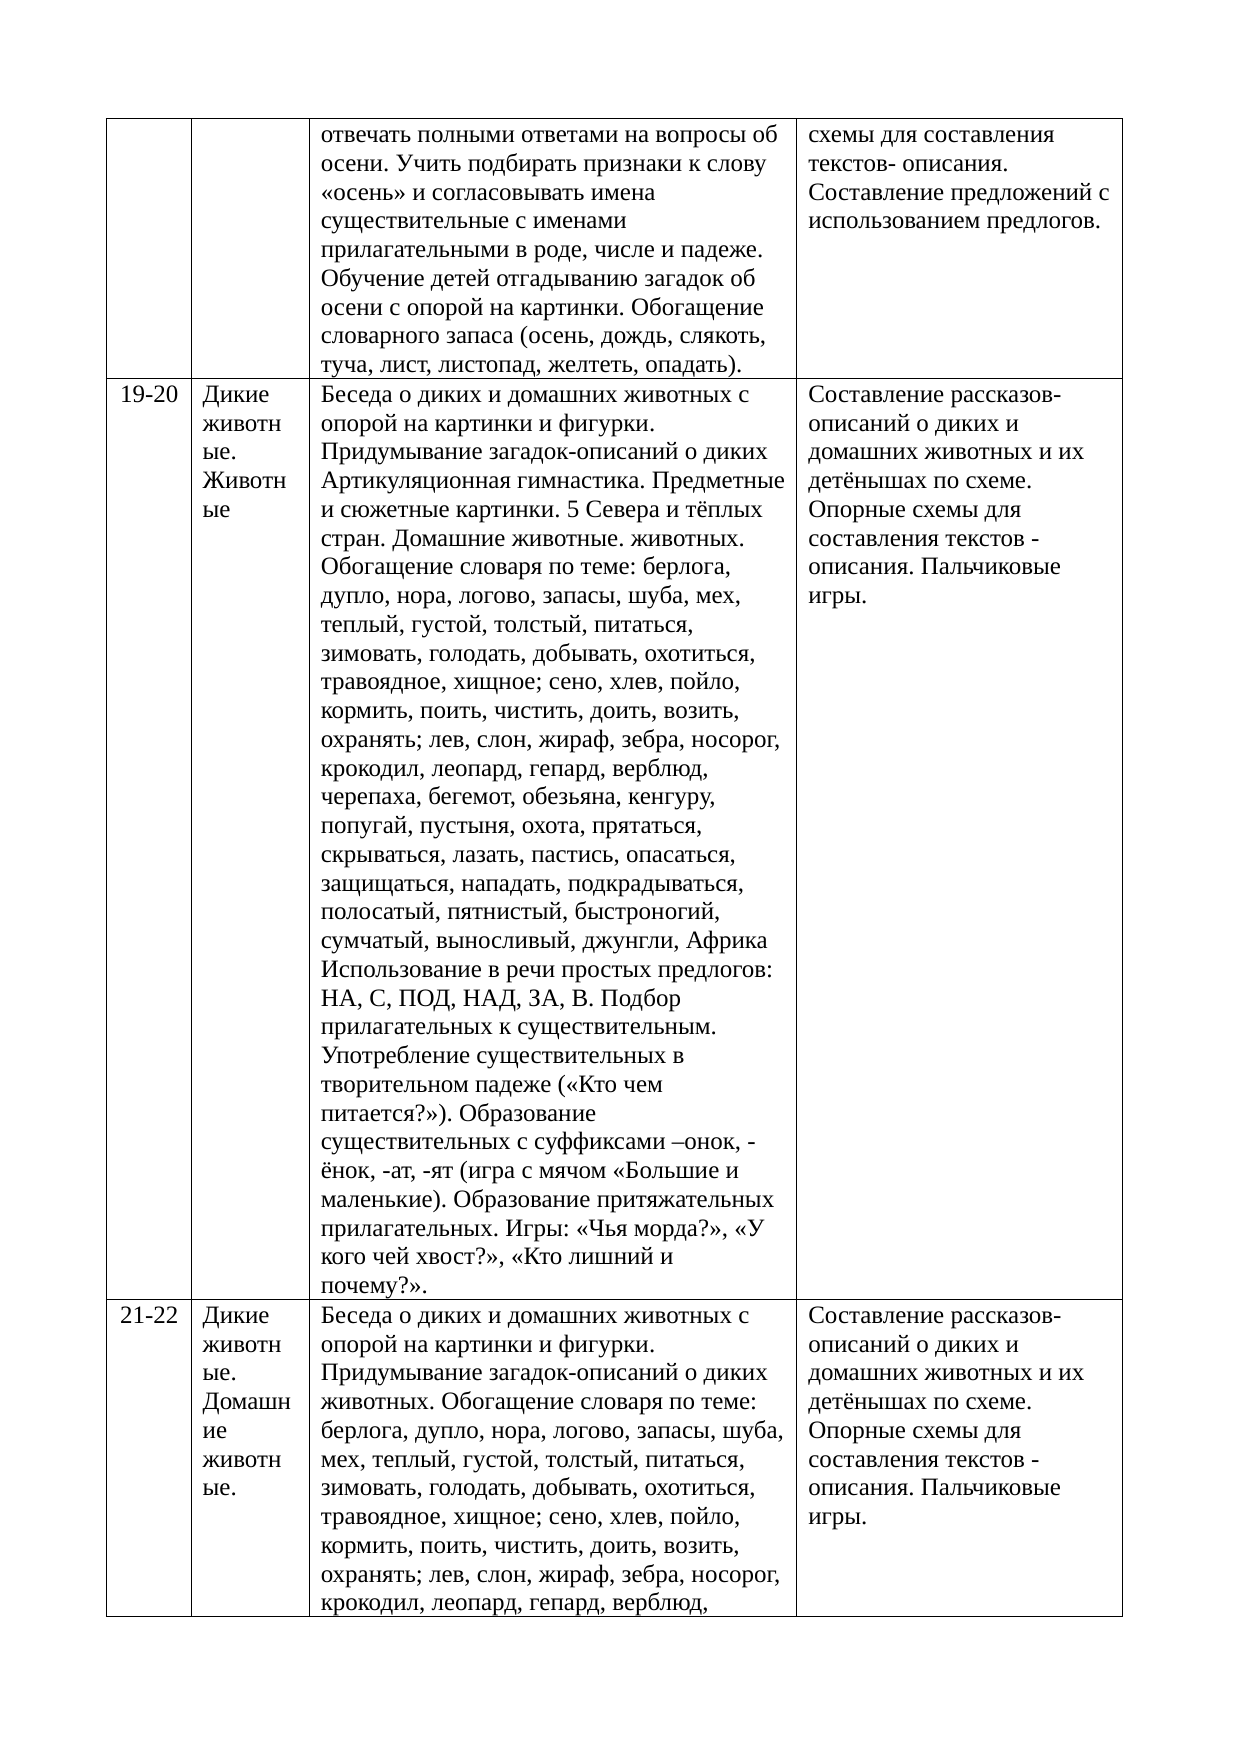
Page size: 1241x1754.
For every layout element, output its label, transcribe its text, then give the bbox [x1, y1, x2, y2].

table_cell Беседа о диких и домашних животных с опорой на картинки и фигурки. Придумывание загадок-описаний о диких животных. Обогащение словаря по теме: берлога, дупло, нора, логово, запасы, шуба, мех, теплый, густой, толстый, питаться, зимовать, голодать, добывать, охотиться, травоядное, хищное; сено, хлев, пойло, кормить, поить, чистить, доить, возить, охранять; лев, слон, жираф, зебра, носорог, крокодил, леопард, гепард, верблюд, [310, 1300, 796, 1616]
table_cell схемы для составления текстов- описания. Составление предложений с использованием предлогов. [797, 119, 1122, 378]
table_cell отвечать полными ответами на вопросы об осени. Учить подбирать признаки к слову «осень» и согласовывать имена существительные с именами прилагательными в роде, числе и падеже. Обучение детей отгадыванию загадок об осени с опорой на картинки. Обогащение словарного запаса (осень, дождь, слякоть, туча, лист, листопад, желтеть, опадать). [310, 119, 796, 378]
table_cell Составление рассказов-описаний о диких и домашних животных и их детёнышах по схеме. Опорные схемы для составления текстов - описания. Пальчиковые игры. [797, 379, 1122, 1299]
table_cell 19-20 [107, 379, 191, 1299]
table_cell Дикие животные. Домашние животные. [192, 1300, 309, 1616]
table_cell Дикие животные. Животные [192, 379, 309, 1299]
table_cell 21-22 [107, 1300, 191, 1616]
table_cell [107, 119, 191, 378]
table_cell Беседа о диких и домашних животных с опорой на картинки и фигурки. Придумывание загадок-описаний о диких Артикуляционная гимнастика. Предметные и сюжетные картинки. 5 Севера и тёплых стран. Домашние животные. животных. Обогащение словаря по теме: берлога, дупло, нора, логово, запасы, шуба, мех, теплый, густой, толстый, питаться, зимовать, голодать, добывать, охотиться, травоядное, хищное; сено, хлев, пойло, кормить, поить, чистить, доить, возить, охранять; лев, слон, жираф, зебра, носорог, крокодил, леопард, гепард, верблюд, черепаха, бегемот, обезьяна, кенгуру, попугай, пустыня, охота, прятаться, скрываться, лазать, пастись, опасаться, защищаться, нападать, подкрадываться, полосатый, пятнистый, быстроногий, сумчатый, выносливый, джунгли, Африка Использование в речи простых предлогов: НА, С, ПОД, НАД, ЗА, В. Подбор прилагательных к существительным. Употребление существительных в творительном падеже («Кто чем питается?»). Образование существительных с суффиксами –онок, -ёнок, -ат, -ят (игра с мячом «Большие и маленькие). Образование притяжательных прилагательных. Игры: «Чья морда?», «У кого чей хвост?», «Кто лишний и почему?». [310, 379, 796, 1299]
table_cell Составление рассказов-описаний о диких и домашних животных и их детёнышах по схеме. Опорные схемы для составления текстов - описания. Пальчиковые игры. [797, 1300, 1122, 1616]
table_cell [192, 119, 309, 378]
